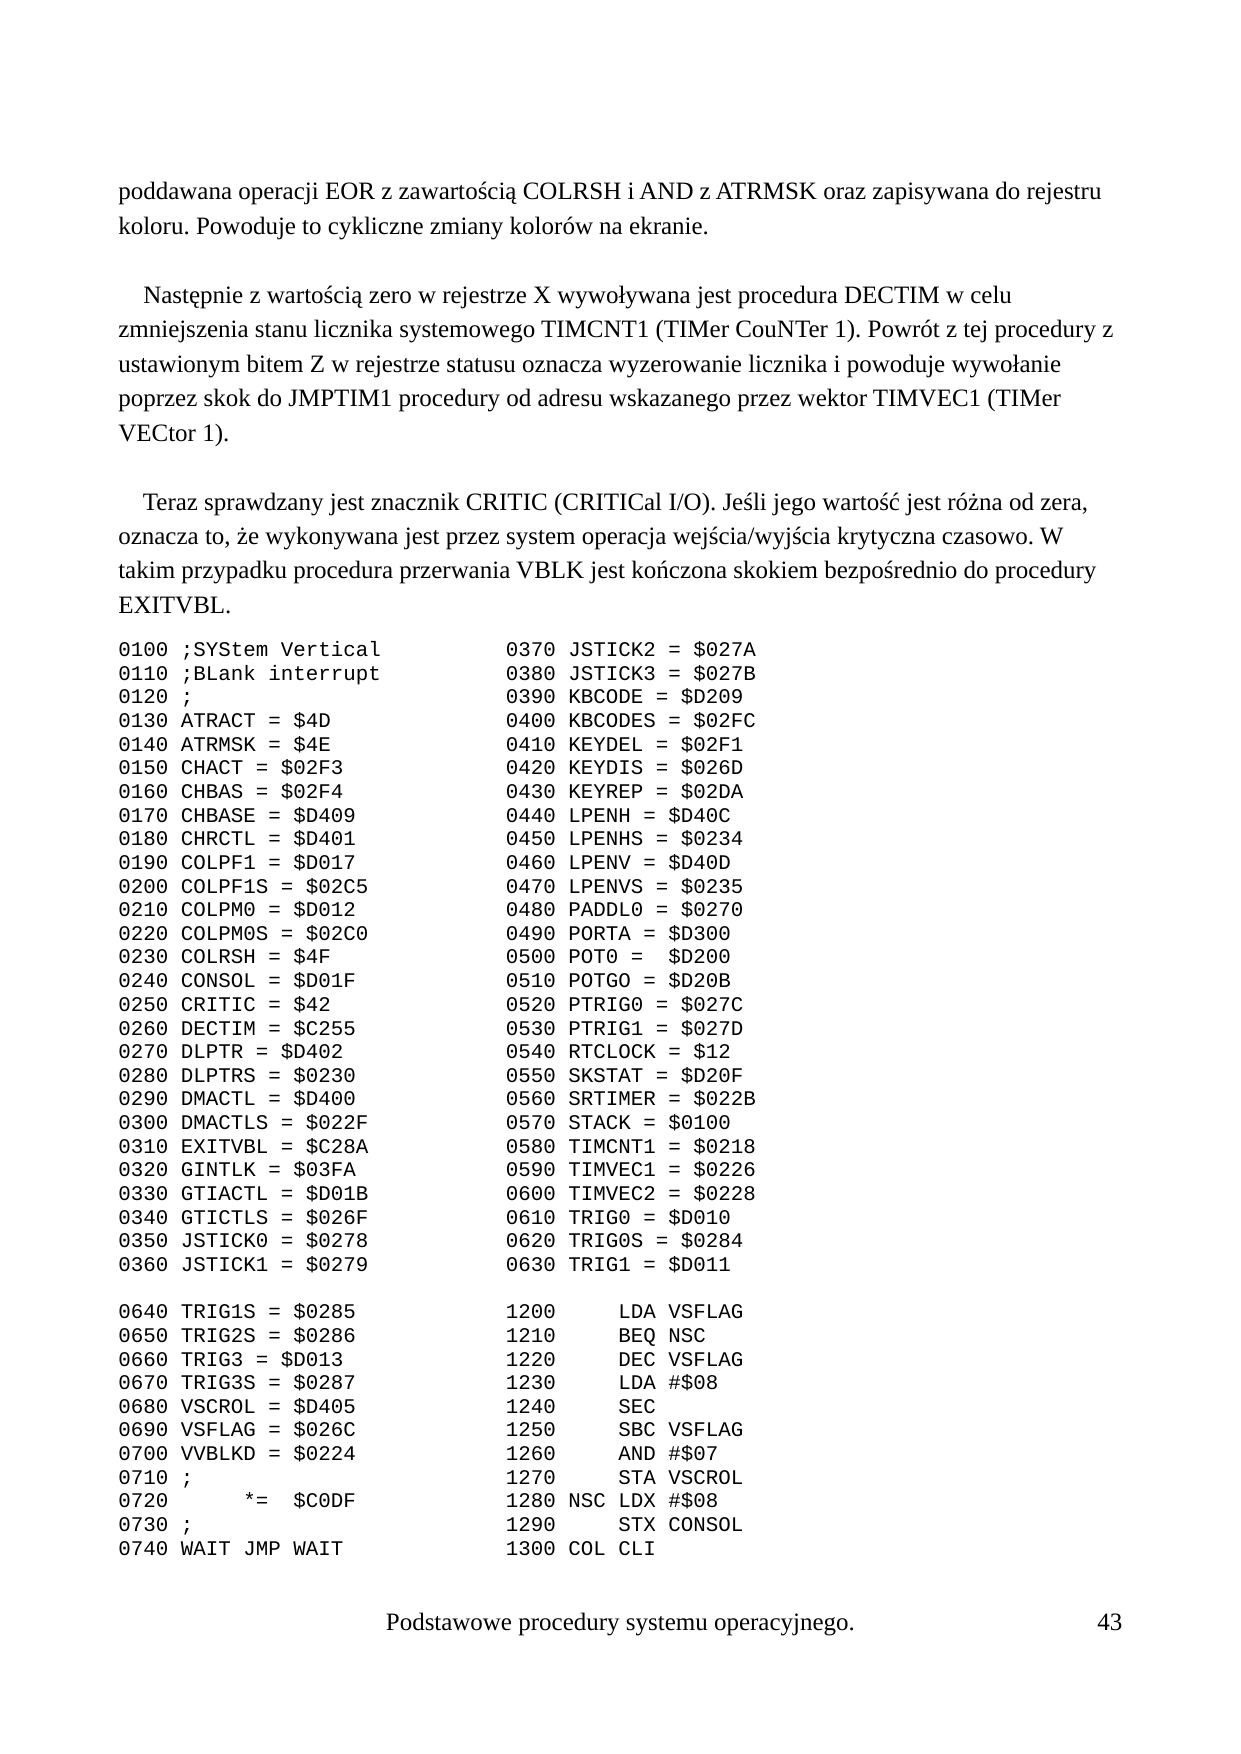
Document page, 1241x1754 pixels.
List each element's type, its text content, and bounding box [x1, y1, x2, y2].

text 0730 ; 1290 STX CONSOL [118, 1514, 1122, 1538]
text 0350 JSTICK0 = $0278 0620 TRIG0S = $0284 [118, 1230, 1122, 1254]
text 0310 EXITVBL = $C28A 0580 TIMCNT1 = $0218 [118, 1136, 1122, 1159]
text 0250 CRITIC = $42 0520 PTRIG0 = $027C [118, 994, 1122, 1017]
text 0670 TRIG3S = $0287 1230 LDA #$08 [118, 1372, 1122, 1396]
text 0280 DLPTRS = $0230 0550 SKSTAT = $D20F [118, 1065, 1122, 1088]
text 0330 GTIACTL = $D01B 0600 TIMVEC2 = $0228 [118, 1183, 1122, 1207]
text poddawana operacji EOR z zawartością COLRSH i AND z ATRMSK oraz zapisywana do rejestru koloru. Powoduje to cykliczne zmiany kolorów na ekranie. Następnie z wartością zero w rejestrze X wywoływana jest procedura DECTIM w celu zmniejszenia stanu licznika systemowego TIMCNT1 (TIMer CouNTer 1). Powrót z tej procedury z ustawionym bitem Z w rejestrze statusu oznacza wyzerowanie licznika i powoduje wywołanie poprzez skok do JMPTIM1 procedury od adresu wskazanego przez wektor TIMVEC1 (TIMer VECtor 1). Teraz sprawdzany jest znacznik CRITIC (CRITICal I/O). Jeśli jego wartość jest różna od zera, oznacza to, że wykonywana jest przez system operacja wejścia/wyjścia krytyczna czasowo. W takim przypadku procedura przerwania VBLK jest kończona skokiem bezpośrednio do procedury EXITVBL. [118, 176, 1122, 619]
text 0230 COLRSH = $4F 0500 POT0 = $D200 [118, 947, 1122, 970]
text 0190 COLPF1 = $D017 0460 LPENV = $D40D [118, 852, 1122, 876]
text 0680 VSCROL = $D405 1240 SEC [118, 1396, 1122, 1419]
text 0320 GINTLK = $03FA 0590 TIMVEC1 = $0226 [118, 1159, 1122, 1183]
text 0360 JSTICK1 = $0279 0630 TRIG1 = $D011 [118, 1254, 1122, 1278]
text 0210 COLPM0 = $D012 0480 PADDL0 = $0270 [118, 899, 1122, 923]
text 0220 COLPM0S = $02C0 0490 PORTA = $D300 [118, 923, 1122, 947]
text 0710 ; 1270 STA VSCROL [118, 1467, 1122, 1490]
text 0300 DMACTLS = $022F 0570 STACK = $0100 [118, 1112, 1122, 1136]
text 0240 CONSOL = $D01F 0510 POTGO = $D20B [118, 970, 1122, 994]
text 0660 TRIG3 = $D013 1220 DEC VSFLAG [118, 1348, 1122, 1372]
text 0650 TRIG2S = $0286 1210 BEQ NSC [118, 1325, 1122, 1348]
text 0260 DECTIM = $C255 0530 PTRIG1 = $027D [118, 1017, 1122, 1041]
text 0140 ATRMSK = $4E 0410 KEYDEL = $02F1 [118, 734, 1122, 757]
text 0150 CHACT = $02F3 0420 KEYDIS = $026D [118, 757, 1122, 781]
text 0640 TRIG1S = $0285 1200 LDA VSFLAG [118, 1301, 1122, 1325]
text 0160 CHBAS = $02F4 0430 KEYREP = $02DA [118, 781, 1122, 805]
text 0720 *= $C0DF 1280 NSC LDX #$08 [118, 1490, 1122, 1514]
text 0130 ATRACT = $4D 0400 KBCODES = $02FC [118, 710, 1122, 734]
text 0180 CHRCTL = $D401 0450 LPENHS = $0234 [118, 828, 1122, 852]
text 0700 VVBLKD = $0224 1260 AND #$07 [118, 1443, 1122, 1467]
text 0120 ; 0390 KBCODE = $D209 [118, 686, 1122, 710]
text 0740 WAIT JMP WAIT 1300 COL CLI [118, 1538, 1122, 1561]
text 0200 COLPF1S = $02C5 0470 LPENVS = $0235 [118, 876, 1122, 899]
text 0290 DMACTL = $D400 0560 SRTIMER = $022B [118, 1088, 1122, 1112]
text 0270 DLPTR = $D402 0540 RTCLOCK = $12 [118, 1041, 1122, 1065]
text 0110 ;BLank interrupt 0380 JSTICK3 = $027B [118, 663, 1122, 686]
text 0170 CHBASE = $D409 0440 LPENH = $D40C [118, 805, 1122, 828]
text 0100 ;SYStem Vertical 0370 JSTICK2 = $027A [118, 639, 1122, 663]
text 0690 VSFLAG = $026C 1250 SBC VSFLAG [118, 1419, 1122, 1443]
text 0340 GTICTLS = $026F 0610 TRIG0 = $D010 [118, 1207, 1122, 1230]
